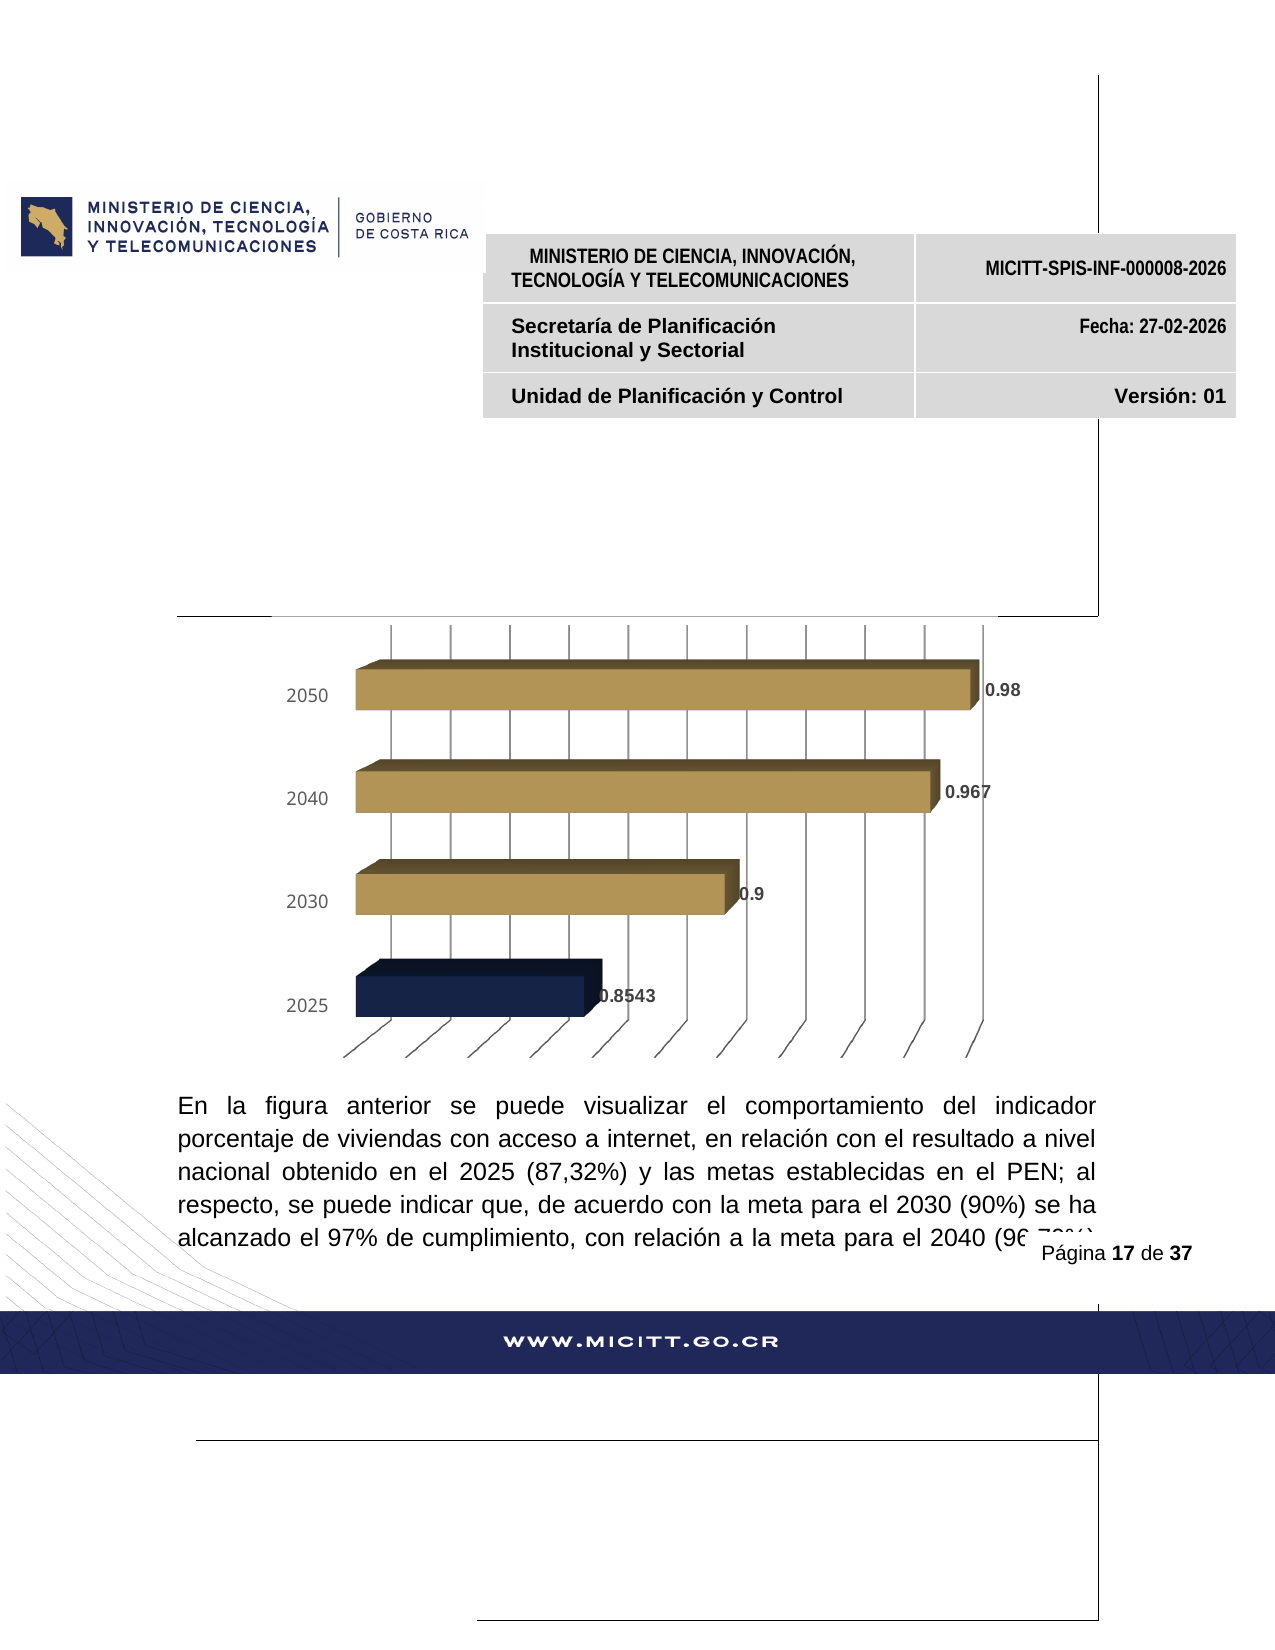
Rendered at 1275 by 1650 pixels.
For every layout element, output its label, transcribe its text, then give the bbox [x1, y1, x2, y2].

text En la figura anterior se puede visualizar el comportamiento del indicador porcentaje de viviendas con acceso a internet, en relación con el resultado a nivel nacional obtenido en el 2025 (87,32%) y las metas establecidas en el PEN; al respecto, se puede indicar que, de acuerdo con la meta para el 2030 (90%) se ha alcanzado el 97% de cumplimiento, con relación a la meta para el 2040 (96,70%) el avance registrado es de un 90,30%, y finalmente, en relación con la meta del 2050 (98%) el nivel de cumplimiento es de un 89.10%. [177, 1091, 1098, 1252]
